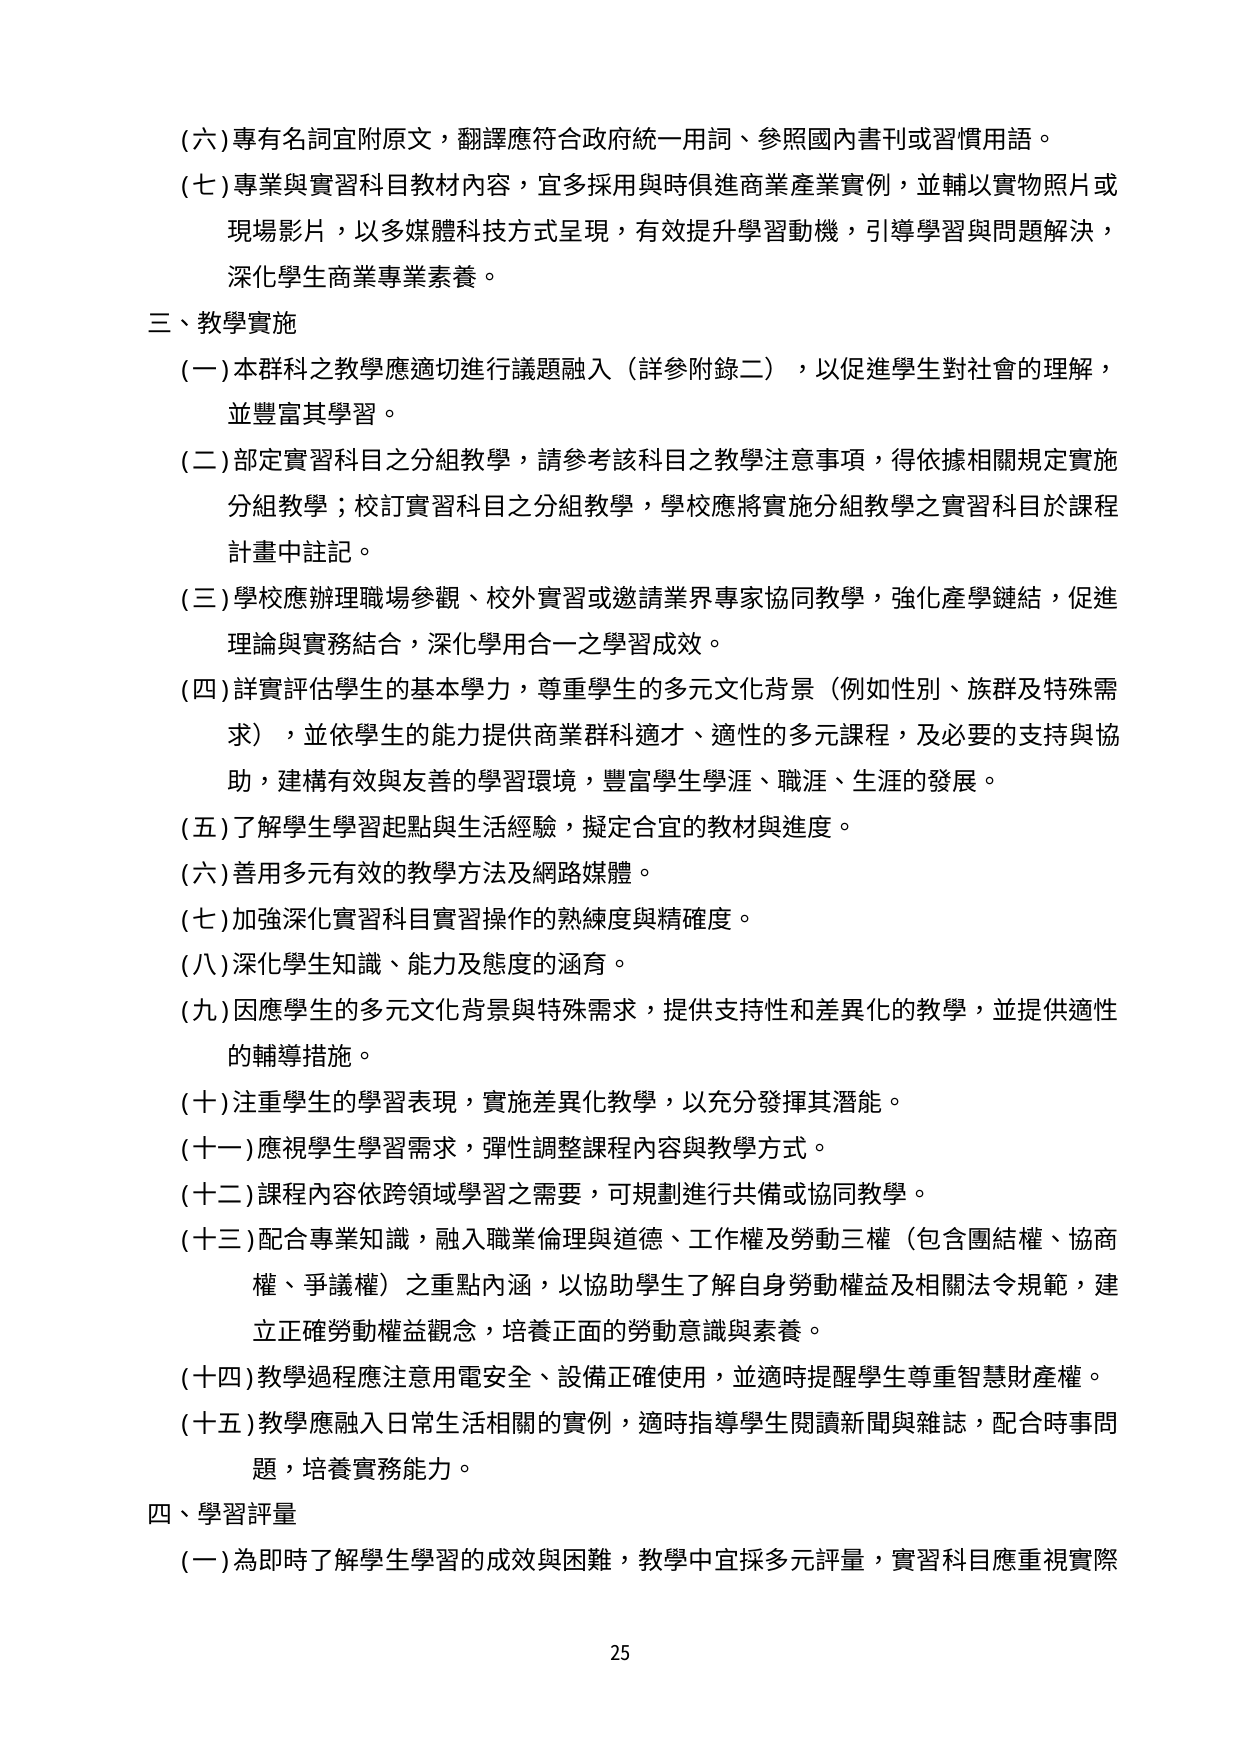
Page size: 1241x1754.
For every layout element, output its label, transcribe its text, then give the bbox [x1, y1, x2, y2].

text (一)本群科之教學應適切進行議題融入（詳參附錄二），以促進學生對社會的理解，並豐富其學習。 [177, 341, 1122, 433]
text (十一)應視學生學習需求，彈性調整課程內容與教學方式。 [177, 1121, 1122, 1166]
text (十三)配合專業知識，融入職業倫理與道德、工作權及勞動三權（包含團結權、協商權、爭議權）之重點內涵，以協助學生了解自身勞動權益及相關法令規範，建立正確勞動權益觀念，培養正面的勞動意識與素養。 [177, 1212, 1122, 1350]
text (十五)教學應融入日常生活相關的實例，適時指導學生閱讀新聞與雜誌，配合時事問題，培養實務能力。 [177, 1396, 1122, 1487]
text (六)善用多元有效的教學方法及網路媒體。 [177, 846, 1122, 891]
text (十)注重學生的學習表現，實施差異化教學，以充分發揮其潛能。 [177, 1075, 1122, 1121]
text (三)學校應辦理職場參觀、校外實習或邀請業界專家協同教學，強化產學鏈結，促進理論與實務結合，深化學用合一之學習成效。 [177, 571, 1122, 662]
text 四、學習評量 [118, 1487, 1122, 1533]
text (四)詳實評估學生的基本學力，尊重學生的多元文化背景（例如性別、族群及特殊需求），並依學生的能力提供商業群科適才、適性的多元課程，及必要的支持與協助，建構有效與友善的學習環境，豐富學生學涯、職涯、生涯的發展。 [177, 662, 1122, 800]
text (七)專業與實習科目教材內容，宜多採用與時俱進商業產業實例，並輔以實物照片或現場影片，以多媒體科技方式呈現，有效提升學習動機，引導學習與問題解決，深化學生商業專業素養。 [177, 158, 1122, 296]
text (十四)教學過程應注意用電安全、設備正確使用，並適時提醒學生尊重智慧財產權。 [177, 1350, 1122, 1396]
text (六)專有名詞宜附原文，翻譯應符合政府統一用詞、參照國內書刊或習慣用語。 [177, 112, 1122, 158]
text (五)了解學生學習起點與生活經驗，擬定合宜的教材與進度。 [177, 800, 1122, 846]
text (七)加強深化實習科目實習操作的熟練度與精確度。 [177, 891, 1122, 937]
text 三、教學實施 [118, 296, 1122, 341]
text (二)部定實習科目之分組教學，請參考該科目之教學注意事項，得依據相關規定實施分組教學；校訂實習科目之分組教學，學校應將實施分組教學之實習科目於課程計畫中註記。 [177, 433, 1122, 571]
text (九)因應學生的多元文化背景與特殊需求，提供支持性和差異化的教學，並提供適性的輔導措施。 [177, 983, 1122, 1075]
text (十二)課程內容依跨領域學習之需要，可規劃進行共備或協同教學。 [177, 1166, 1122, 1212]
text (八)深化學生知識、能力及態度的涵育。 [177, 937, 1122, 983]
text (一)為即時了解學生學習的成效與困難，教學中宜採多元評量，實習科目應重視實際 [177, 1533, 1122, 1579]
